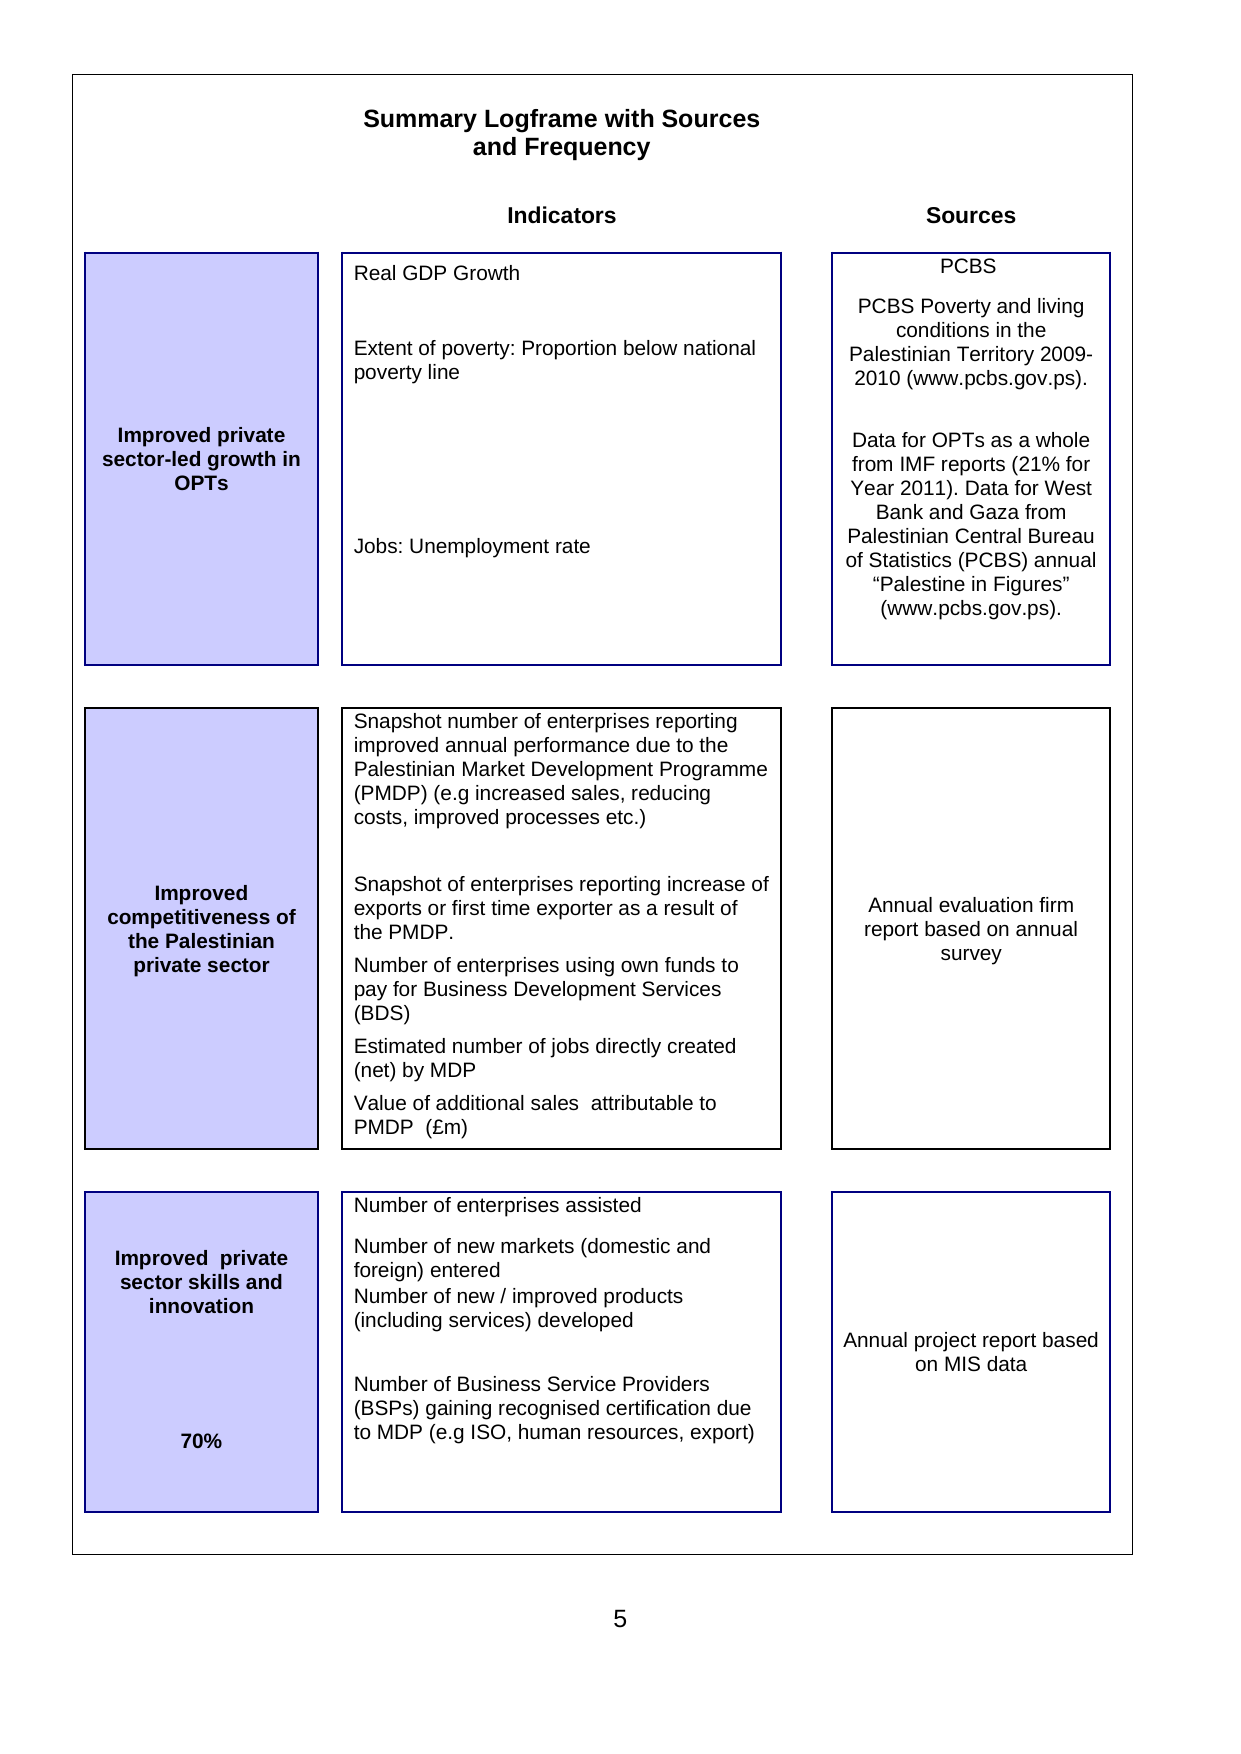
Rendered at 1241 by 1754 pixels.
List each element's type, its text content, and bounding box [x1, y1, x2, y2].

table_cell Improved competitiveness of the Palestinian private sector [86, 709, 317, 1148]
table_cell [782, 426, 831, 664]
table_cell Jobs: Unemployment rate [343, 426, 780, 664]
table_cell Estimated number of jobs directly created (net) by MDP [343, 1031, 780, 1089]
table_cell [319, 426, 341, 664]
table_cell [782, 951, 831, 1031]
table_header [318, 104, 342, 161]
table_cell [319, 951, 341, 1031]
table_cell Number of new / improved products (including services) developed [343, 1282, 780, 1370]
table_cell [781, 202, 832, 252]
table_cell [319, 1191, 341, 1232]
table_header [832, 104, 1110, 161]
table_cell Real GDP Growth [343, 254, 780, 292]
table_cell [781, 664, 832, 707]
table_cell [319, 1370, 341, 1511]
table_cell [832, 1513, 1110, 1554]
table_cell [782, 1370, 831, 1511]
table_cell [85, 666, 318, 707]
table_cell [318, 1148, 342, 1191]
table_cell [781, 1511, 832, 1554]
table_cell Data for OPTs as a whole from IMF reports (21% for Year 2011). Data for West Bank and Gaza from Palestinian Central Bureau of Statistics (PCBS) annual “Palestine in Figures” (www.pcbs.gov.ps). [833, 426, 1109, 664]
table_cell [73, 75, 1132, 1554]
table_cell [782, 1232, 831, 1282]
table_cell PCBS Poverty and living conditions in the Palestinian Territory 2009-2010 (www.pcbs.gov.ps). [833, 292, 1109, 426]
table_cell Number of enterprises using own funds to pay for Business Development Services (BDS) [343, 951, 780, 1031]
table_cell [782, 1191, 831, 1232]
table_cell Number of enterprises assisted [343, 1193, 780, 1232]
table_cell [832, 666, 1110, 707]
table_cell [781, 161, 832, 202]
table_cell Improved private sector skills and innovation [86, 1193, 317, 1370]
table_cell [342, 161, 781, 202]
table_cell [319, 870, 341, 951]
table_cell [319, 1232, 341, 1282]
table_cell PCBS [833, 254, 1109, 292]
table_cell [318, 161, 342, 202]
table_cell [319, 252, 341, 292]
table_cell [832, 1150, 1110, 1191]
table_cell [782, 292, 831, 426]
table_cell Value of additional sales attributable to PMDP (£m) [343, 1089, 780, 1148]
table_cell [782, 252, 831, 292]
table_cell [318, 1511, 342, 1554]
table_cell [782, 707, 831, 869]
table_cell [342, 1150, 781, 1191]
table_cell [319, 1031, 341, 1089]
table_cell Annual evaluation firm report based on annual survey [833, 709, 1109, 1148]
table_cell [85, 202, 318, 252]
table_cell [781, 1148, 832, 1191]
table_cell [319, 707, 341, 869]
table_header [85, 104, 318, 161]
table_cell 70% [86, 1370, 317, 1511]
table_cell [318, 664, 342, 707]
table_cell [85, 1513, 318, 1554]
table_cell [782, 1089, 831, 1148]
table_cell Annual project report based on MIS data [833, 1193, 1109, 1511]
table_cell Indicators [342, 202, 781, 252]
table_cell [782, 870, 831, 951]
table_cell Sources [832, 202, 1110, 252]
table_cell [319, 1089, 341, 1148]
table_cell [782, 1282, 831, 1370]
table_header [781, 104, 832, 161]
table_cell [342, 1513, 781, 1554]
table_cell Snapshot number of enterprises reporting improved annual performance due to the Palestinian Market Development Programme (PMDP) (e.g increased sales, reducing costs, improved processes etc.) [343, 709, 780, 869]
table_cell Snapshot of enterprises reporting increase of exports or first time exporter as a result of the PMDP. [343, 870, 780, 951]
table_cell [342, 666, 781, 707]
table_cell [318, 202, 342, 252]
table_cell [319, 292, 341, 426]
table_cell [319, 1282, 341, 1370]
table_cell Improved private sector-led growth in OPTs [86, 254, 317, 664]
table_cell Extent of poverty: Proportion below national poverty line [343, 292, 780, 426]
table_cell [85, 1150, 318, 1191]
table_cell [782, 1031, 831, 1089]
table_cell [832, 161, 1110, 202]
table_cell Number of Business Service Providers (BSPs) gaining recognised certification due to MDP (e.g ISO, human resources, export) [343, 1370, 780, 1511]
table_cell Number of new markets (domestic and foreign) entered [343, 1232, 780, 1282]
table_header Summary Logframe with Sources and Frequency [342, 104, 781, 161]
table_cell [85, 161, 318, 202]
